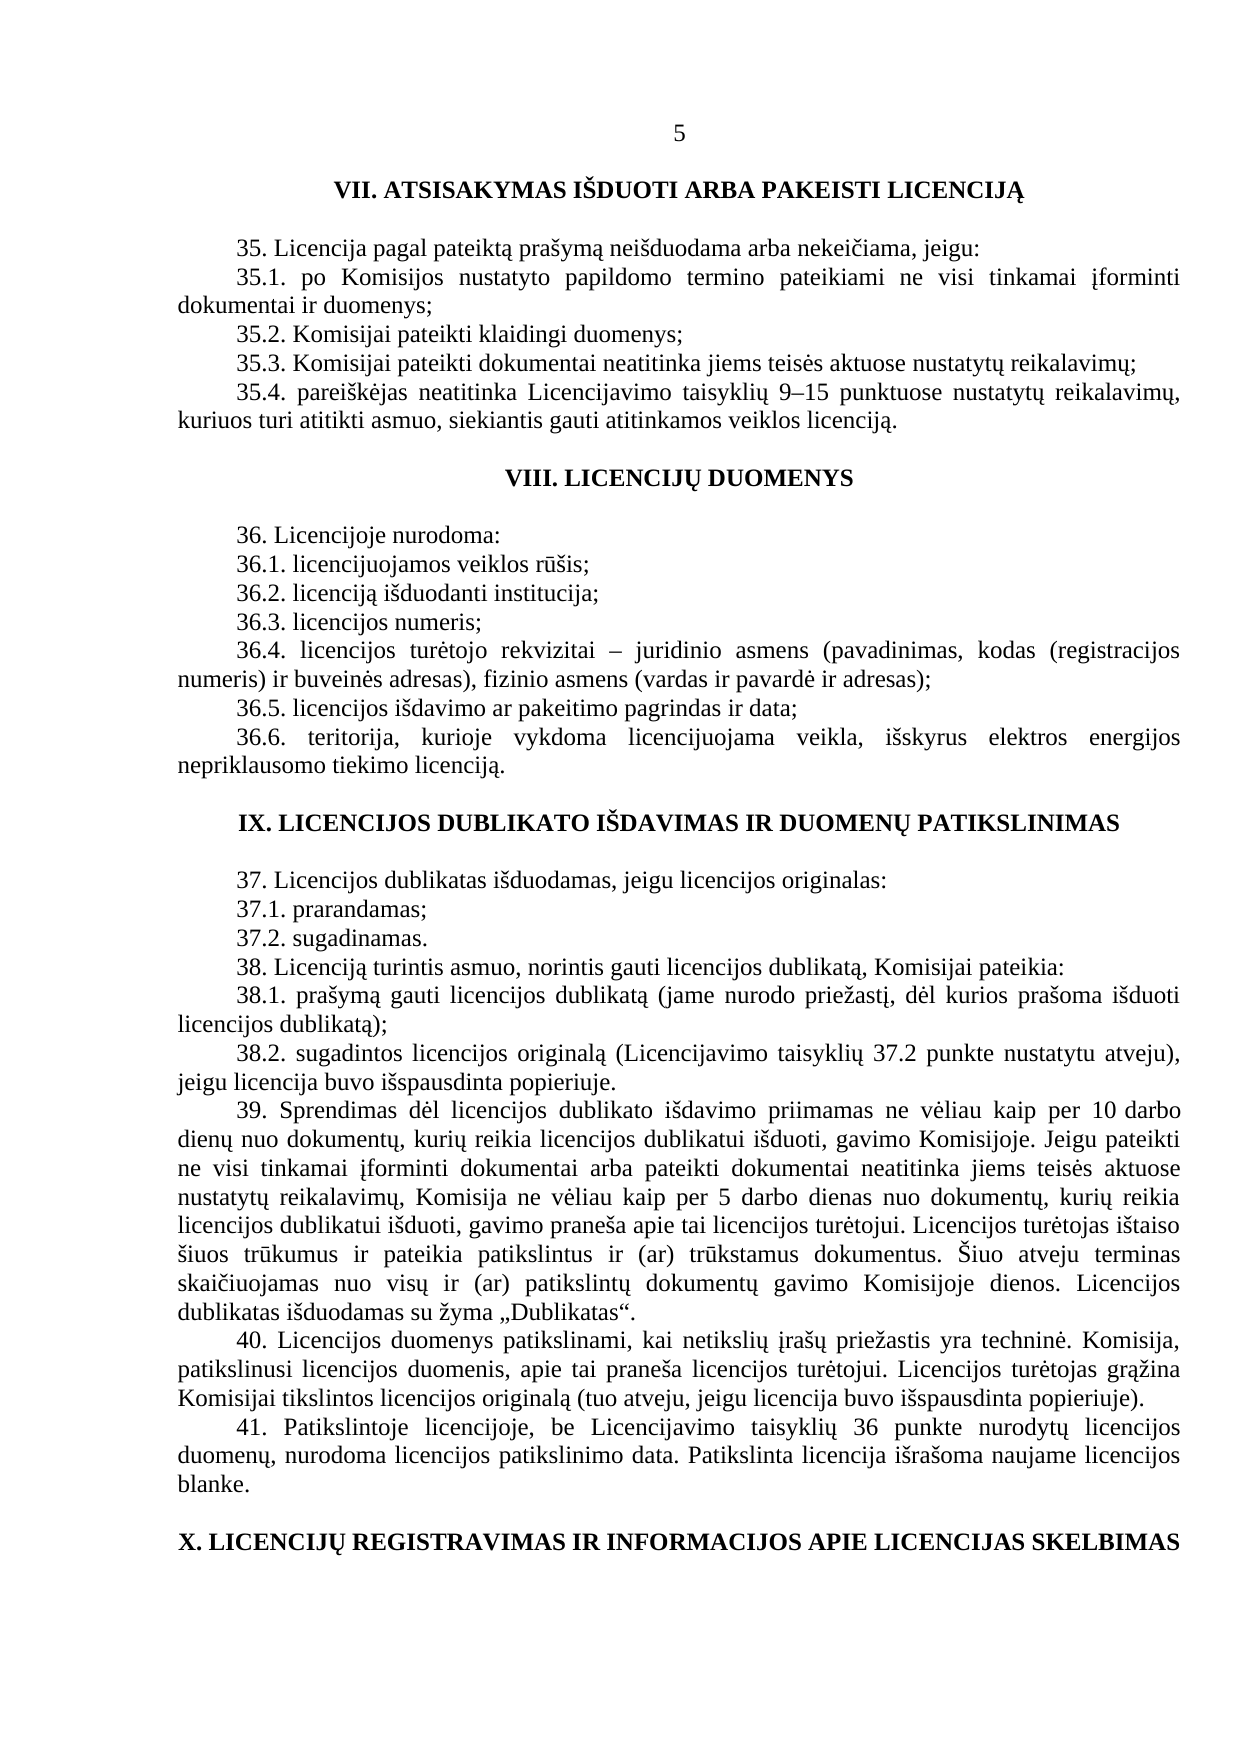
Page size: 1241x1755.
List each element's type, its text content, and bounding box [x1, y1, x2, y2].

text 35. Licencija pagal pateiktą prašymą neišduodama arba nekeičiama, jeigu: [177, 233, 1181, 262]
text 41. Patikslintoje licencijoje, be Licencijavimo taisyklių 36 punkte nurodytų licencijos duomenų, nurodoma licencijos patikslinimo data. Patikslinta licencija išrašoma naujame licencijos blanke. [177, 1412, 1181, 1498]
text IX. LICENCIJOS DUBLIKATO IŠDAVIMAS IR DUOMENŲ PATIKSLINIMAS [177, 808, 1181, 837]
text 36.2. licenciją išduodanti institucija; [177, 578, 1181, 607]
text 37.1. prarandamas; [177, 894, 1181, 923]
text 36.1. licencijuojamos veiklos rūšis; [177, 549, 1181, 578]
text 36.3. licencijos numeris; [177, 607, 1181, 636]
text 38.2. sugadintos licencijos originalą (Licencijavimo taisyklių 37.2 punkte nustatytu atveju), jeigu licencija buvo išspausdinta popieriuje. [177, 1038, 1181, 1096]
text 35.4. pareiškėjas neatitinka Licencijavimo taisyklių 9–15 punktuose nustatytų reikalavimų, kuriuos turi atitikti asmuo, siekiantis gauti atitinkamos veiklos licenciją. [177, 377, 1181, 434]
text 36.6. teritorija, kurioje vykdoma licencijuojama veikla, išskyrus elektros energijos nepriklausomo tiekimo licenciją. [177, 722, 1181, 779]
text 38. Licenciją turintis asmuo, norintis gauti licencijos dublikatą, Komisijai pateikia: [177, 952, 1181, 981]
text X. LICENCIJŲ REGISTRAVIMAS IR INFORMACIJOS APIE LICENCIJAS SKELBIMAS [177, 1527, 1181, 1556]
text 36.4. licencijos turėtojo rekvizitai – juridinio asmens (pavadinimas, kodas (registracijos numeris) ir buveinės adresas), fizinio asmens (vardas ir pavardė ir adresas); [177, 636, 1181, 693]
text VIII. LICENCIJŲ DUOMENYS [177, 463, 1181, 492]
text 39. Sprendimas dėl licencijos dublikato išdavimo priimamas ne vėliau kaip per 10 darbo dienų nuo dokumentų, kurių reikia licencijos dublikatui išduoti, gavimo Komisijoje. Jeigu pateikti ne visi tinkamai įforminti dokumentai arba pateikti dokumentai neatitinka jiems teisės aktuose nustatytų reikalavimų, Komisija ne vėliau kaip per 5 darbo dienas nuo dokumentų, kurių reikia licencijos dublikatui išduoti, gavimo praneša apie tai licencijos turėtojui. Licencijos turėtojas ištaiso šiuos trūkumus ir pateikia patikslintus ir (ar) trūkstamus dokumentus. Šiuo atveju terminas skaičiuojamas nuo visų ir (ar) patikslintų dokumentų gavimo Komisijoje dienos. Licencijos dublikatas išduodamas su žyma „Dublikatas“. [177, 1096, 1181, 1326]
text 35.1. po Komisijos nustatyto papildomo termino pateikiami ne visi tinkamai įforminti dokumentai ir duomenys; [177, 262, 1181, 319]
text VII. ATSISAKYMAS IŠDUOTI ARBA PAKEISTI LICENCIJĄ [177, 176, 1181, 204]
text 36.5. licencijos išdavimo ar pakeitimo pagrindas ir data; [177, 693, 1181, 722]
text 35.3. Komisijai pateikti dokumentai neatitinka jiems teisės aktuose nustatytų reikalavimų; [177, 348, 1181, 377]
text 35.2. Komisijai pateikti klaidingi duomenys; [177, 319, 1181, 348]
text 40. Licencijos duomenys patikslinami, kai netikslių įrašų priežastis yra techninė. Komisija, patikslinusi licencijos duomenis, apie tai praneša licencijos turėtojui. Licencijos turėtojas grąžina Komisijai tikslintos licencijos originalą (tuo atveju, jeigu licencija buvo išspausdinta popieriuje). [177, 1326, 1181, 1412]
text 37.2. sugadinamas. [177, 923, 1181, 952]
text 36. Licencijoje nurodoma: [177, 521, 1181, 549]
text 38.1. prašymą gauti licencijos dublikatą (jame nurodo priežastį, dėl kurios prašoma išduoti licencijos dublikatą); [177, 981, 1181, 1038]
text 37. Licencijos dublikatas išduodamas, jeigu licencijos originalas: [177, 866, 1181, 894]
